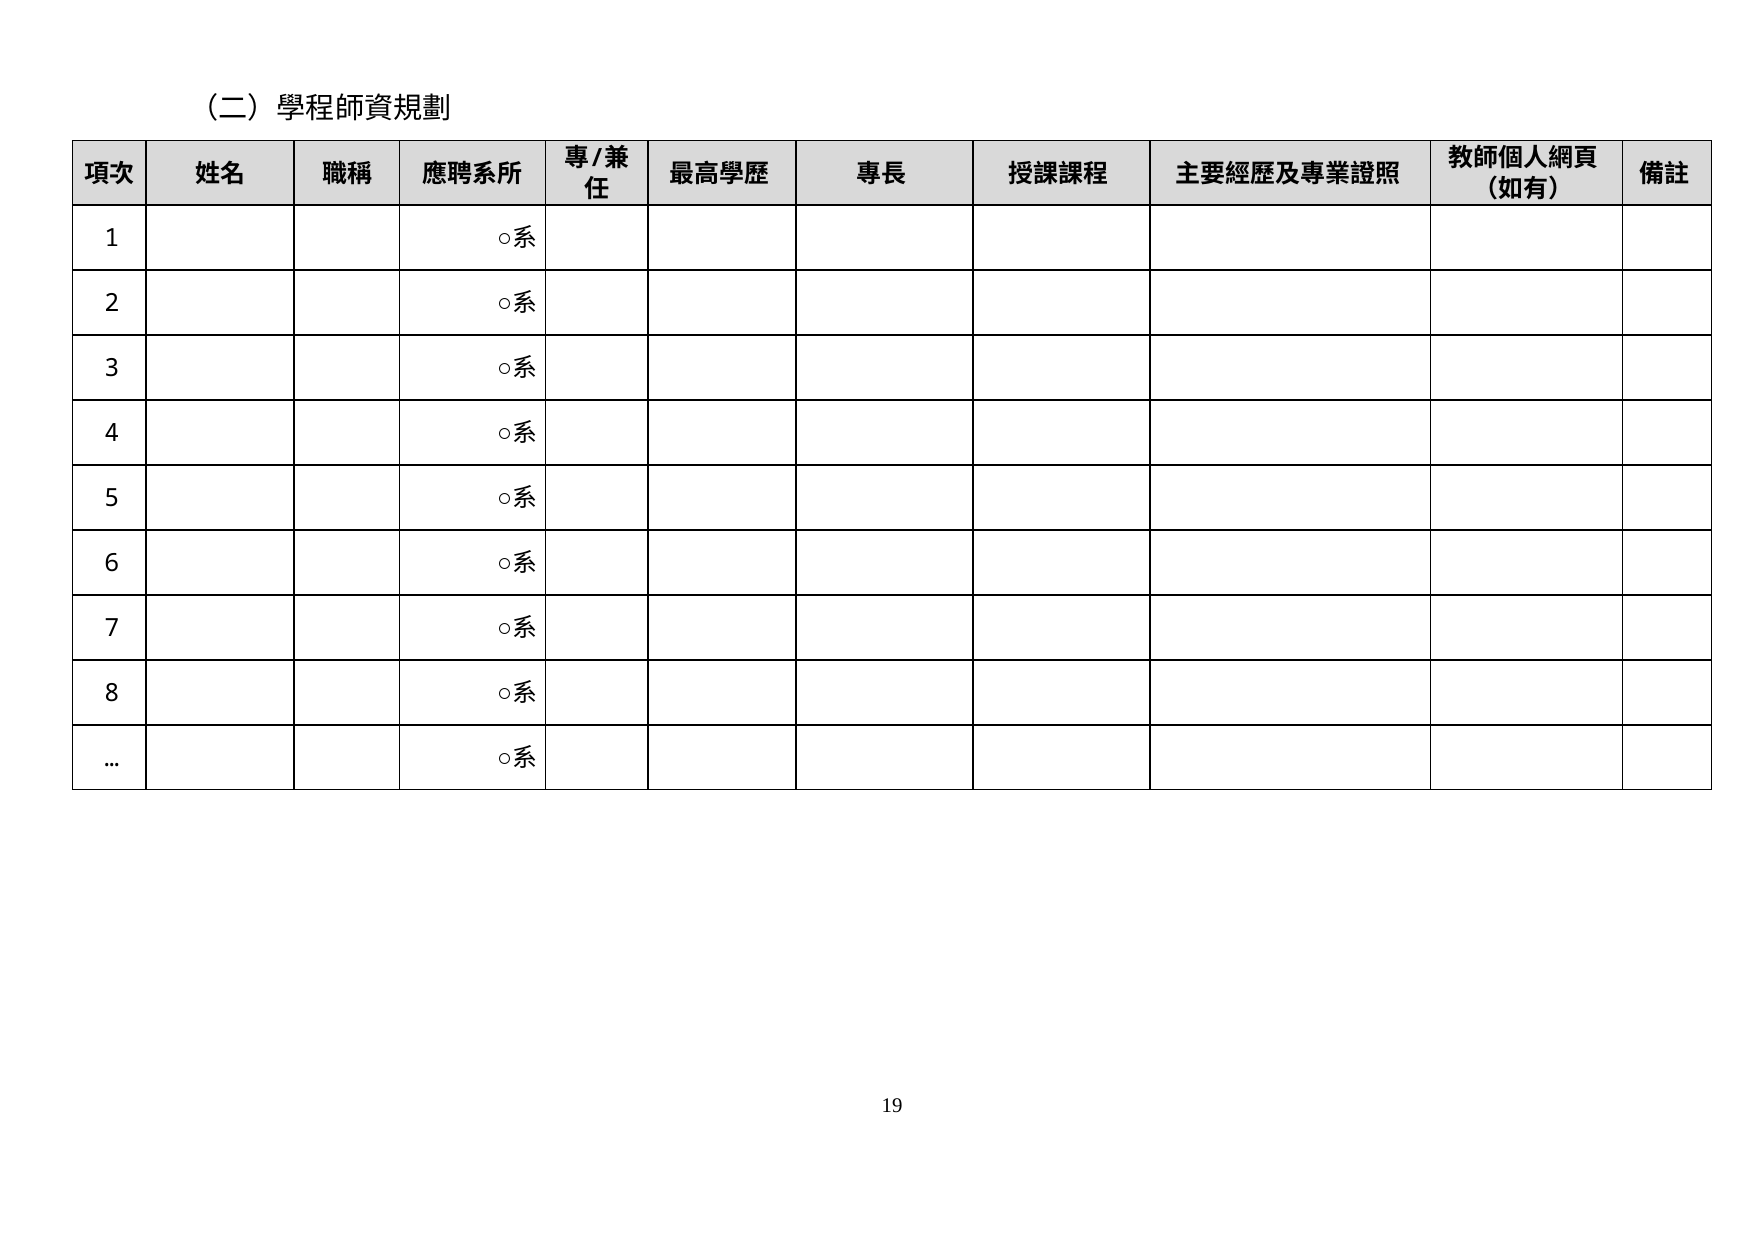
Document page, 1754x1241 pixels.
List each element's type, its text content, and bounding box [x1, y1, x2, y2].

table_cell ○系 [400, 401, 545, 464]
table_cell [546, 466, 647, 529]
table_cell [649, 271, 795, 334]
table_cell [797, 206, 972, 269]
table_cell [649, 726, 795, 789]
table_cell [1151, 336, 1430, 399]
table_cell [1151, 271, 1430, 334]
table_header 專長 [797, 141, 972, 204]
table_cell 2 [73, 271, 145, 334]
table_cell [1623, 466, 1711, 529]
table_cell [797, 466, 972, 529]
table_cell [1623, 271, 1711, 334]
table_cell [1623, 336, 1711, 399]
table_cell 3 [73, 336, 145, 399]
table_cell [1151, 206, 1430, 269]
table_header 專/兼任 [546, 141, 647, 204]
list 學程師資規劃 [189, 80, 1606, 128]
table_cell [649, 596, 795, 659]
table_cell [546, 531, 647, 594]
table_cell [649, 336, 795, 399]
table_cell [974, 401, 1149, 464]
table_cell ○系 [400, 336, 545, 399]
table_cell [1151, 661, 1430, 724]
table_cell [546, 726, 647, 789]
table_cell [295, 336, 399, 399]
table_cell [974, 336, 1149, 399]
table_cell [546, 271, 647, 334]
table_cell [974, 466, 1149, 529]
table_cell [546, 661, 647, 724]
table_cell 1 [73, 206, 145, 269]
table_cell [147, 531, 293, 594]
table_cell [147, 661, 293, 724]
table_cell [797, 726, 972, 789]
table_cell [974, 661, 1149, 724]
table_cell [649, 661, 795, 724]
table_cell [295, 726, 399, 789]
table_cell [1151, 531, 1430, 594]
table_cell [1431, 271, 1622, 334]
table_cell [295, 531, 399, 594]
table_cell 5 [73, 466, 145, 529]
table_cell ○系 [400, 206, 545, 269]
table_cell [1431, 336, 1622, 399]
table_cell [649, 401, 795, 464]
table_cell ○系 [400, 596, 545, 659]
table_cell [797, 661, 972, 724]
table_cell [797, 271, 972, 334]
table_cell [1623, 531, 1711, 594]
table_cell 8 [73, 661, 145, 724]
table_cell [1623, 726, 1711, 789]
table_header 教師個人網頁（如有） [1431, 141, 1622, 204]
table_cell [546, 206, 647, 269]
table_cell [1151, 726, 1430, 789]
table_cell [974, 596, 1149, 659]
table_cell ○系 [400, 271, 545, 334]
table_cell [147, 336, 293, 399]
table_header 職稱 [295, 141, 399, 204]
table_cell [295, 661, 399, 724]
table_header 最高學歷 [649, 141, 795, 204]
table_cell [1431, 206, 1622, 269]
table_cell ○系 [400, 726, 545, 789]
table_header 項次 [73, 141, 145, 204]
table_cell 4 [73, 401, 145, 464]
table_cell [1431, 531, 1622, 594]
table_cell [797, 531, 972, 594]
table_cell [797, 596, 972, 659]
table_cell [546, 596, 647, 659]
table_cell ○系 [400, 466, 545, 529]
table_cell [147, 206, 293, 269]
table_cell [1431, 596, 1622, 659]
table_cell [974, 206, 1149, 269]
table_cell [1623, 401, 1711, 464]
table_cell [1431, 726, 1622, 789]
table_cell [147, 466, 293, 529]
table_cell [649, 206, 795, 269]
table_cell 6 [73, 531, 145, 594]
table_header 姓名 [147, 141, 293, 204]
table_cell [1151, 401, 1430, 464]
table_cell [974, 531, 1149, 594]
table_cell ○系 [400, 531, 545, 594]
table_cell [147, 726, 293, 789]
table_cell [295, 401, 399, 464]
table_cell [1623, 596, 1711, 659]
table_cell [1431, 661, 1622, 724]
table_cell [649, 466, 795, 529]
table_cell [1151, 466, 1430, 529]
table_cell [295, 596, 399, 659]
table_cell [1623, 661, 1711, 724]
table_header 授課課程 [974, 141, 1149, 204]
table_cell [147, 596, 293, 659]
table_cell [1431, 401, 1622, 464]
table_cell [295, 466, 399, 529]
table_cell [546, 336, 647, 399]
table_cell [649, 531, 795, 594]
table_cell [295, 206, 399, 269]
table_cell [797, 401, 972, 464]
table_cell [1623, 206, 1711, 269]
table_cell ○系 [400, 661, 545, 724]
table_cell [974, 271, 1149, 334]
table_header 應聘系所 [400, 141, 545, 204]
table_cell [1431, 466, 1622, 529]
table_cell [1151, 596, 1430, 659]
table_header 主要經歷及專業證照 [1151, 141, 1430, 204]
table_cell … [73, 726, 145, 789]
table_cell [147, 401, 293, 464]
table_cell [147, 271, 293, 334]
table_cell [546, 401, 647, 464]
table_header 備註 [1623, 141, 1711, 204]
table_cell [295, 271, 399, 334]
table_cell [797, 336, 972, 399]
table_cell 7 [73, 596, 145, 659]
table_cell [974, 726, 1149, 789]
